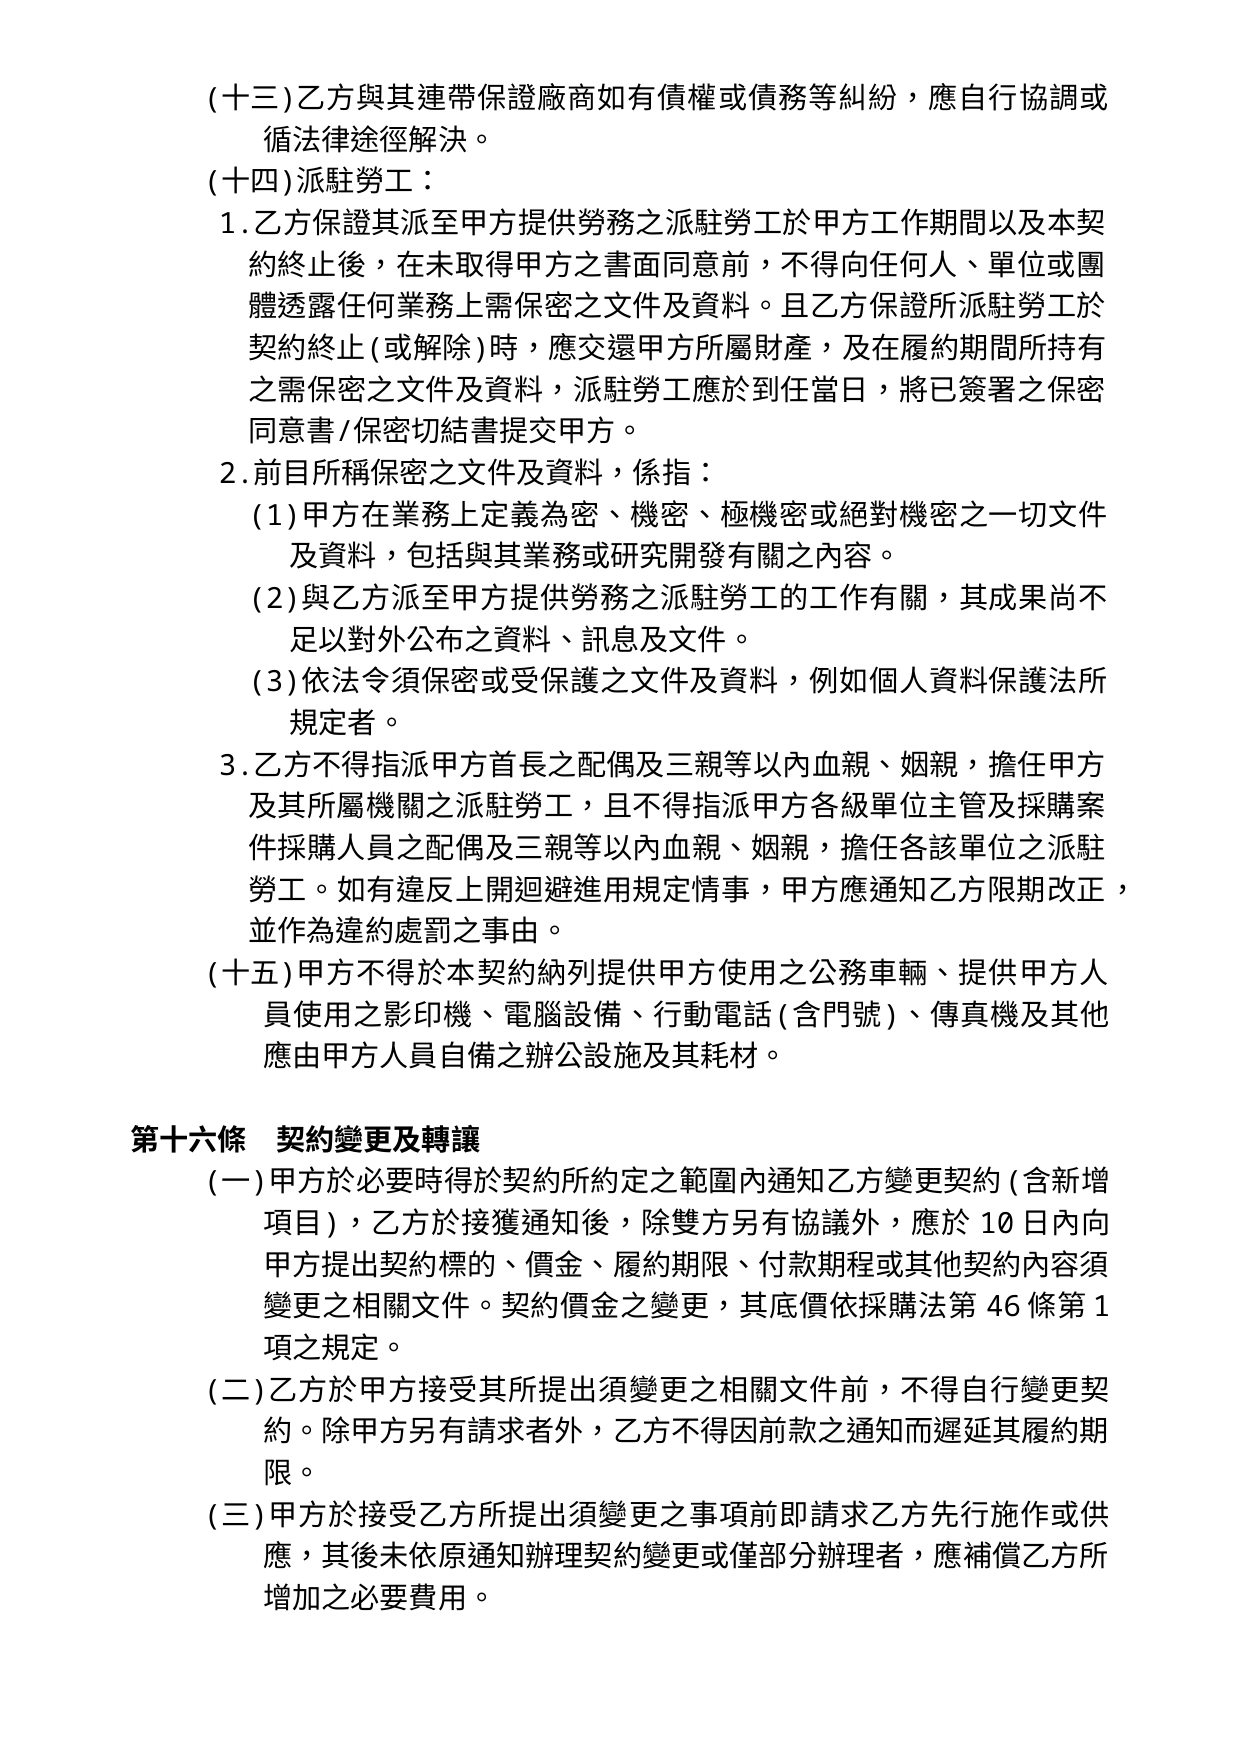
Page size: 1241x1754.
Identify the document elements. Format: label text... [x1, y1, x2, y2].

text 第十六條 契約變更及轉讓 [130, 1117, 1110, 1158]
text (1)甲方在業務上定義為密、機密、極機密或絕對機密之一切文件及資料，包括與其業務或研究開發有關之內容。 [248, 492, 1110, 575]
text 2.前目所稱保密之文件及資料，係指： [218, 450, 1108, 492]
list 派駐勞工： [204, 158, 1110, 200]
list 甲方於必要時得於契約所約定之範圍內通知乙方變更契約(含新增項目)，乙方於接獲通知後，除雙方另有協議外，應於10日內向甲方提出契約標的、價金、履約期限、付款期程或其他契約內容須變更之相關文件。契約價金之變更，其底價依採購法第46條第1項之規定。 [204, 1158, 1110, 1367]
text (3)依法令須保密或受保護之文件及資料，例如個人資料保護法所規定者。 [248, 658, 1110, 742]
list 乙方與其連帶保證廠商如有債權或債務等糾紛，應自行協調或循法律途徑解決。 [204, 75, 1110, 158]
text (2)與乙方派至甲方提供勞務之派駐勞工的工作有關，其成果尚不足以對外公布之資料、訊息及文件。 [248, 575, 1110, 658]
list 甲方不得於本契約納列提供甲方使用之公務車輛、提供甲方人員使用之影印機、電腦設備、行動電話(含門號)、傳真機及其他應由甲方人員自備之辦公設施及其耗材。 [204, 950, 1110, 1075]
text 3.乙方不得指派甲方首長之配偶及三親等以內血親、姻親，擔任甲方及其所屬機關之派駐勞工，且不得指派甲方各級單位主管及採購案件採購人員之配偶及三親等以內血親、姻親，擔任各該單位之派駐勞工。如有違反上開迴避進用規定情事，甲方應通知乙方限期改正，並作為違約處罰之事由。 [218, 742, 1108, 950]
list 乙方於甲方接受其所提出須變更之相關文件前，不得自行變更契約。除甲方另有請求者外，乙方不得因前款之通知而遲延其履約期限。 [204, 1367, 1110, 1492]
text 1.乙方保證其派至甲方提供勞務之派駐勞工於甲方工作期間以及本契約終止後，在未取得甲方之書面同意前，不得向任何人、單位或團體透露任何業務上需保密之文件及資料。且乙方保證所派駐勞工於契約終止(或解除)時，應交還甲方所屬財產，及在履約期間所持有之需保密之文件及資料，派駐勞工應於到任當日，將已簽署之保密同意書/保密切結書提交甲方。 [218, 200, 1108, 450]
list 甲方於接受乙方所提出須變更之事項前即請求乙方先行施作或供應，其後未依原通知辦理契約變更或僅部分辦理者，應補償乙方所增加之必要費用。 [204, 1492, 1110, 1617]
